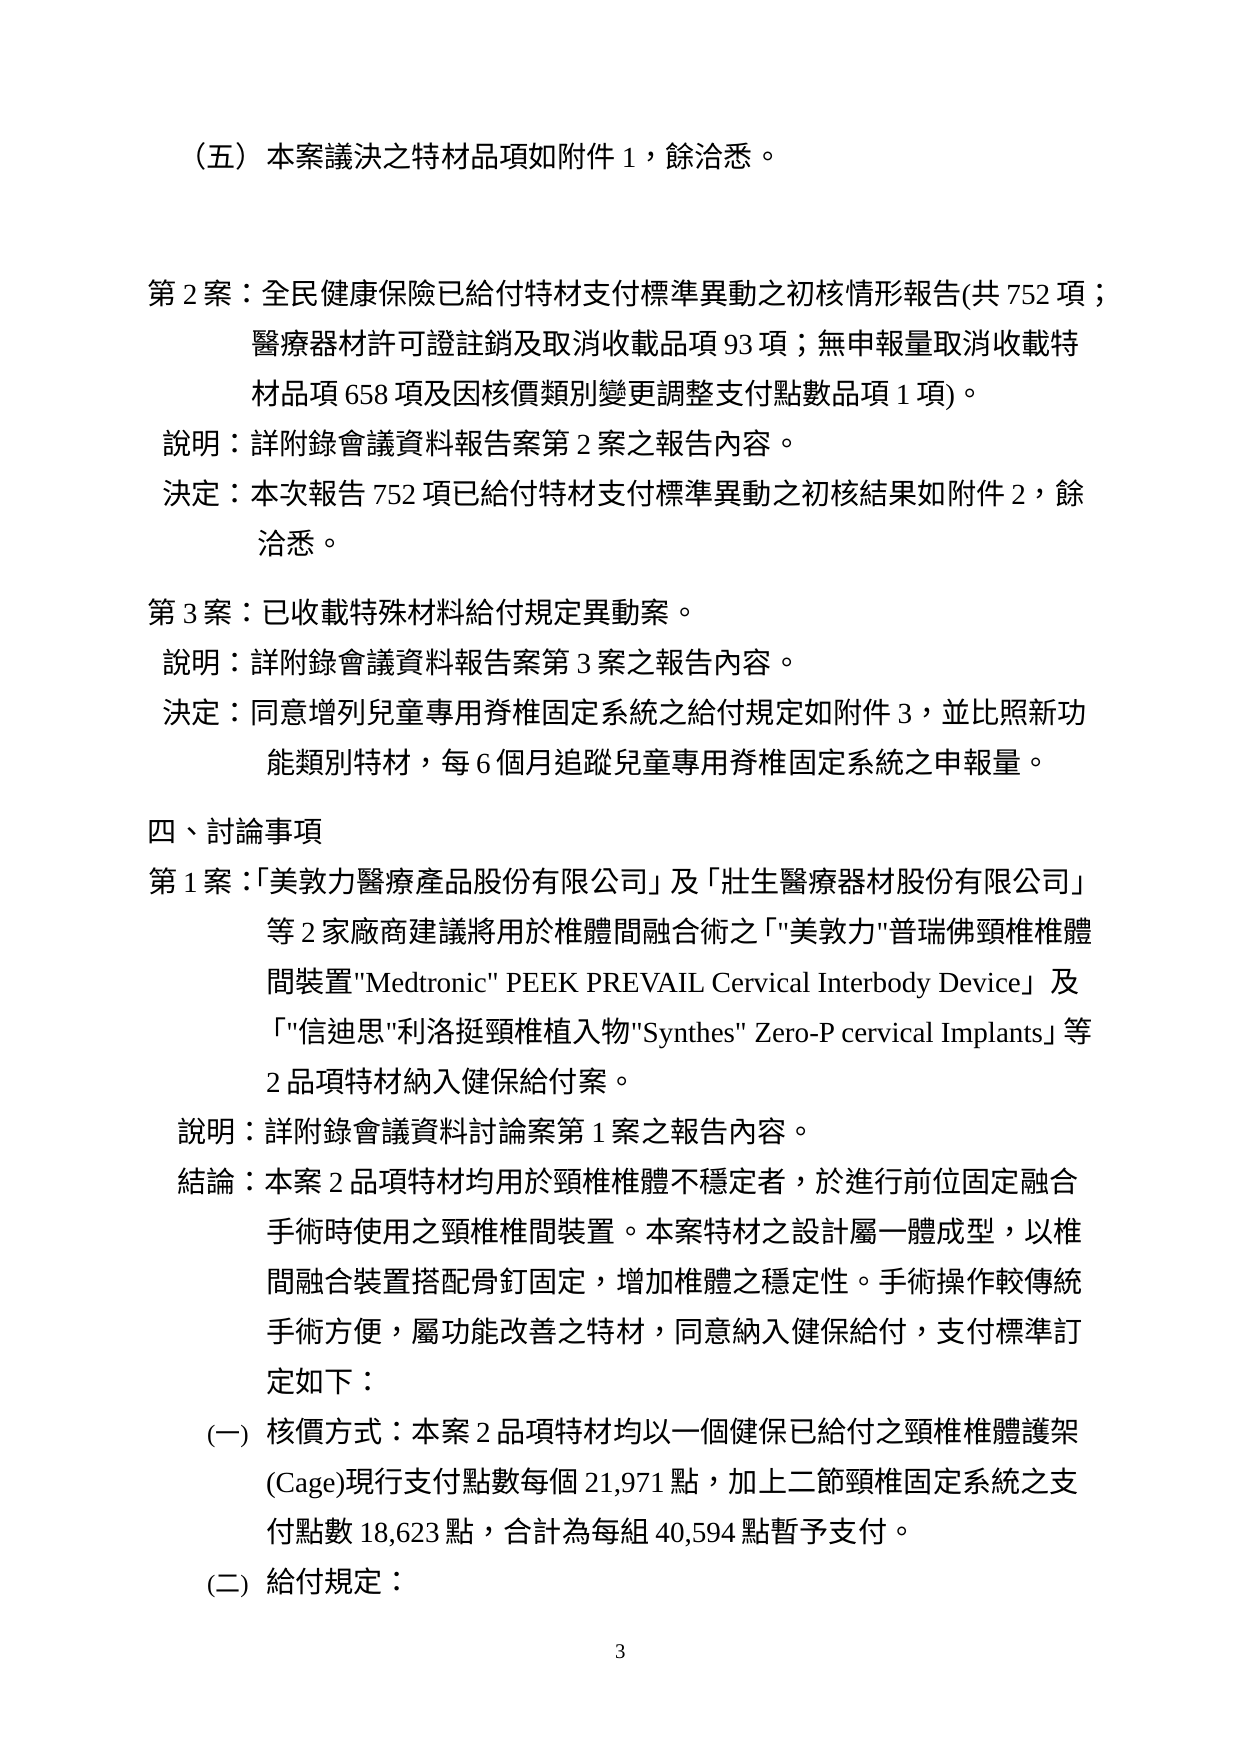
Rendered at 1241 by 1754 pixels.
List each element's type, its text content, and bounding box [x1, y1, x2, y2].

list 本案議決之特材品項如附件1，餘洽悉。 [177, 127, 1092, 177]
text 結論：本案2品項特材均用於頸椎椎體不穩定者，於進行前位固定融合手術時使用之頸椎椎間裝置。本案特材之設計屬一體成型，以椎間融合裝置搭配骨釘固定，增加椎體之穩定性。手術操作較傳統手術方便，屬功能改善之特材，同意納入健保給付，支付標準訂定如下： [148, 1152, 1092, 1402]
text 決定：同意增列兒童專用脊椎固定系統之給付規定如附件3，並比照新功能類別特材，每6個月追蹤兒童專用脊椎固定系統之申報量。 [148, 683, 1092, 783]
text 第2案：全民健康保險已給付特材支付標準異動之初核情形報告(共752項；醫療器材許可證註銷及取消收載品項93項；無申報量取消收載特材品項658項及因核價類別變更調整支付點數品項1項)。 [148, 264, 1092, 414]
text 決定：本次報告752項已給付特材支付標準異動之初核結果如附件2，餘洽悉。 [148, 464, 1092, 564]
text 說明：詳附錄會議資料報告案第3案之報告內容。 [148, 633, 1092, 683]
text 說明：詳附錄會議資料討論案第1案之報告內容。 [148, 1102, 1092, 1152]
text 第3案：已收載特殊材料給付規定異動案。 [148, 583, 1092, 633]
list 給付規定： [207, 1552, 1092, 1602]
text 說明：詳附錄會議資料報告案第2案之報告內容。 [148, 414, 1092, 464]
text 四、討論事項 [148, 802, 1092, 852]
list 核價方式：本案2品項特材均以一個健保已給付之頸椎椎體護架(Cage)現行支付點數每個21,971點，加上二節頸椎固定系統之支付點數18,623點，合計為每組40,594點暫予支付。 [207, 1402, 1092, 1552]
text 第1案：「美敦力醫療產品股份有限公司」及「壯生醫療器材股份有限公司」等2家廠商建議將用於椎體間融合術之「"美敦力"普瑞佛頸椎椎體間裝置"Medtronic" PEEK PREVAIL Cervical Interbody Device」及「"信迪思"利洛挺頸椎植入物"Synthes" Zero-P cervical Implants」等2品項特材納入健保給付案。 [148, 852, 1092, 1102]
